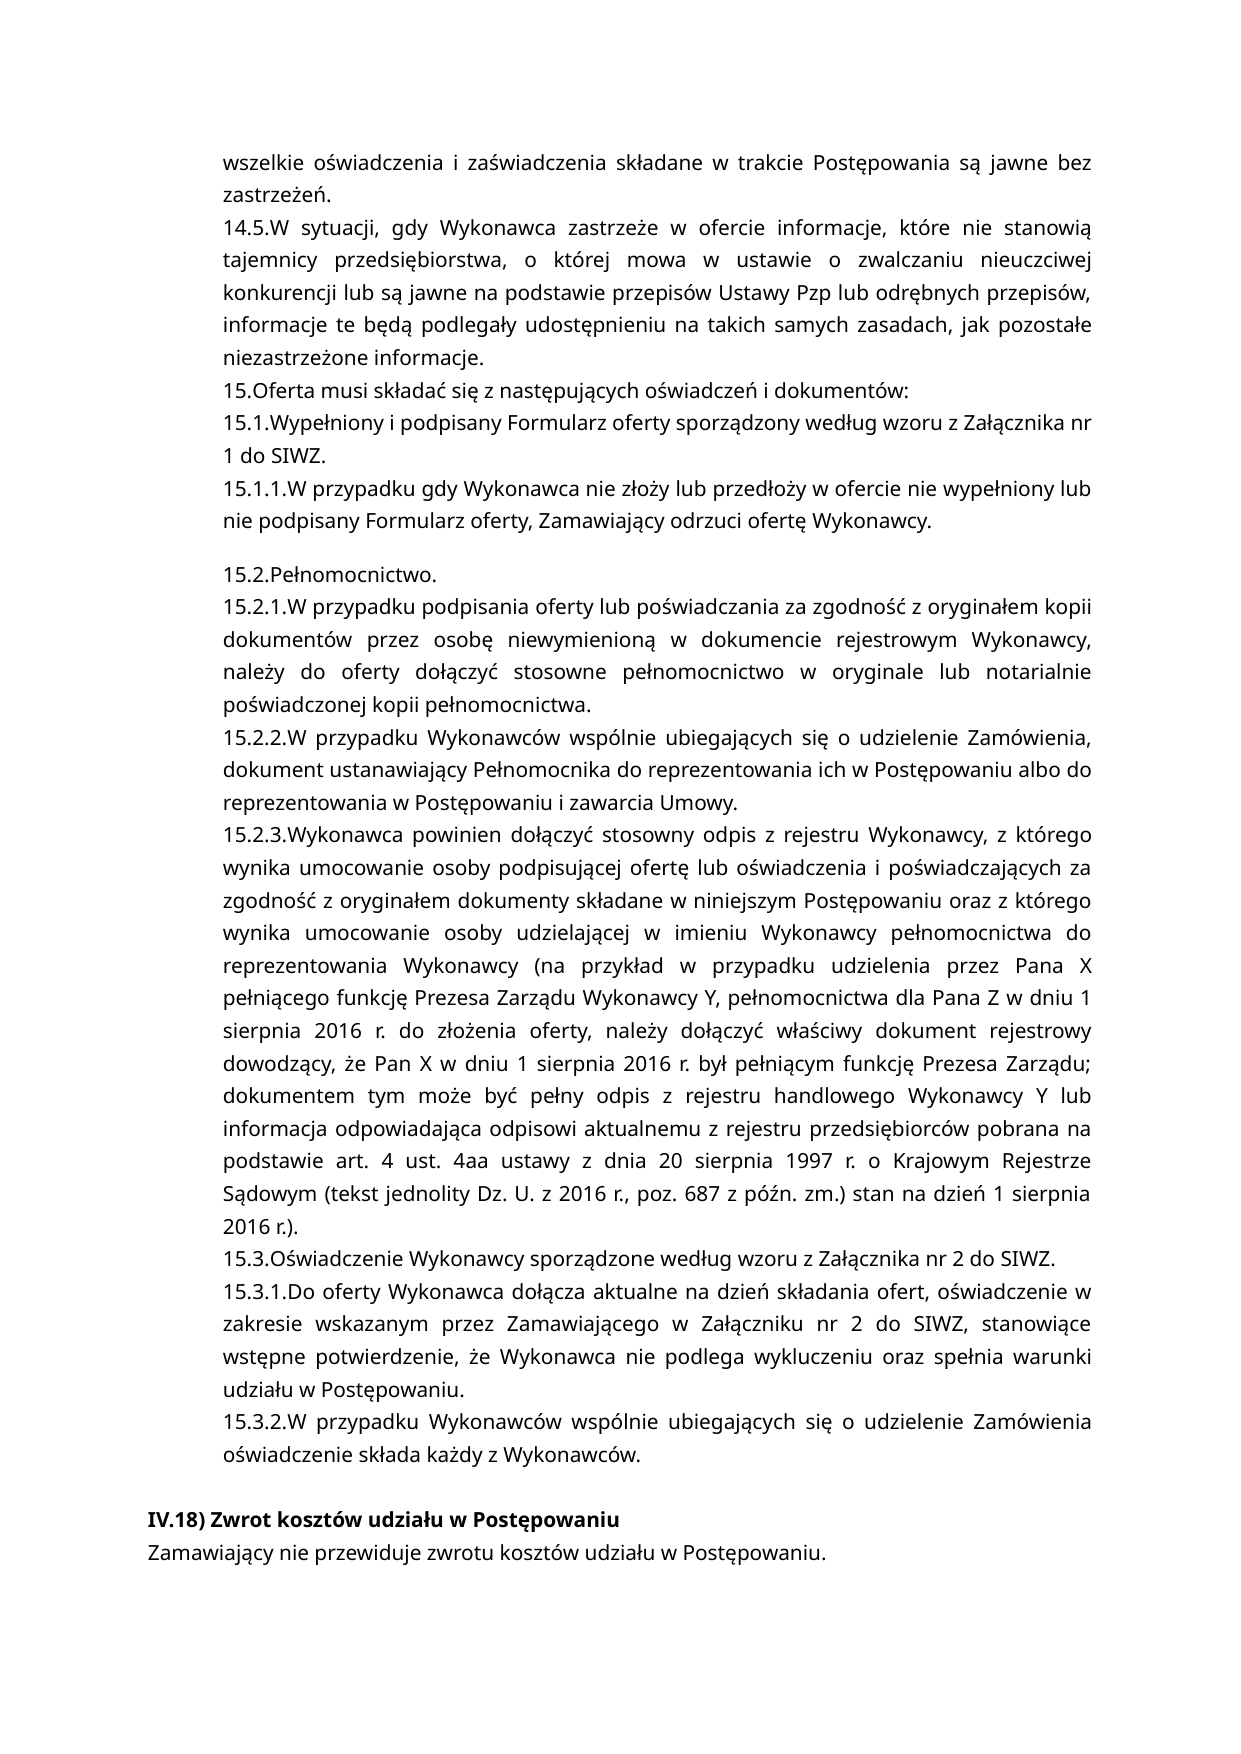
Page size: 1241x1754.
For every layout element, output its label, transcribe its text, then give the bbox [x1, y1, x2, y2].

list Do oferty Wykonawca dołącza aktualne na dzień składania ofert, oświadczenie w zakresie wskazanym przez Zamawiającego w Załączniku nr 2 do SIWZ, stanowiące wstępne potwierdzenie, że Wykonawca nie podlega wykluczeniu oraz spełnia warunki udziału w Postępowaniu. [223, 1277, 1093, 1403]
list Wykonawca powinien dołączyć stosowny odpis z rejestru Wykonawcy, z którego wynika umocowanie osoby podpisującej ofertę lub oświadczenia i poświadczających za zgodność z oryginałem dokumenty składane w niniejszym Postępowaniu oraz z którego wynika umocowanie osoby udzielającej w imieniu Wykonawcy pełnomocnictwa do reprezentowania Wykonawcy (na przykład w przypadku udzielenia przez Pana X pełniącego funkcję Prezesa Zarządu Wykonawcy Y, pełnomocnictwa dla Pana Z w dniu 1 sierpnia 2016 r. do złożenia oferty, należy dołączyć właściwy dokument rejestrowy dowodzący, że Pan X w dniu 1 sierpnia 2016 r. był pełniącym funkcję Prezesa Zarządu; dokumentem tym może być pełny odpis z rejestru handlowego Wykonawcy Y lub informacja odpowiadająca odpisowi aktualnemu z rejestru przedsiębiorców pobrana na podstawie art. 4 ust. 4aa ustawy z dnia 20 sierpnia 1997 r. o Krajowym Rejestrze Sądowym (tekst jednolity Dz. U. z 2016 r., poz. 687 z późn. zm.) stan na dzień 1 sierpnia 2016 r.). [223, 821, 1093, 1240]
list Wypełniony i podpisany Formularz oferty sporządzony według wzoru z Załącznika nr 1 do SIWZ. [223, 408, 1093, 469]
list W przypadku Wykonawców wspólnie ubiegających się o udzielenie Zamówienia oświadczenie składa każdy z Wykonawców. [223, 1407, 1093, 1468]
list Oferta musi składać się z następujących oświadczeń i dokumentów: [223, 376, 1093, 404]
text Zamawiający nie przewiduje zwrotu kosztów udziału w Postępowaniu. [148, 1538, 1093, 1566]
list W przypadku Wykonawców wspólnie ubiegających się o udzielenie Zamówienia, dokument ustanawiający Pełnomocnika do reprezentowania ich w Postępowaniu albo do reprezentowania w Postępowaniu i zawarcia Umowy. [223, 723, 1093, 816]
list W przypadku gdy Wykonawca nie złoży lub przedłoży w ofercie nie wypełniony lub nie podpisany Formularz oferty, Zamawiający odrzuci ofertę Wykonawcy. [223, 474, 1093, 535]
list Oświadczenie Wykonawcy sporządzone według wzoru z Załącznika nr 2 do SIWZ. [223, 1244, 1093, 1273]
text IV.18) Zwrot kosztów udziału w Postępowaniu [148, 1505, 1093, 1534]
list W przypadku podpisania oferty lub poświadczania za zgodność z oryginałem kopii dokumentów przez osobę niewymienioną w dokumencie rejestrowym Wykonawcy, należy do oferty dołączyć stosowne pełnomocnictwo w oryginale lub notarialnie poświadczonej kopii pełnomocnictwa. [223, 592, 1093, 718]
list wszelkie oświadczenia i zaświadczenia składane w trakcie Postępowania są jawne bez zastrzeżeń. [223, 148, 1093, 209]
list Pełnomocnictwo. [223, 560, 1093, 588]
list W sytuacji, gdy Wykonawca zastrzeże w ofercie informacje, które nie stanowią tajemnicy przedsiębiorstwa, o której mowa w ustawie o zwalczaniu nieuczciwej konkurencji lub są jawne na podstawie przepisów Ustawy Pzp lub odrębnych przepisów, informacje te będą podlegały udostępnieniu na takich samych zasadach, jak pozostałe niezastrzeżone informacje. [223, 213, 1093, 372]
